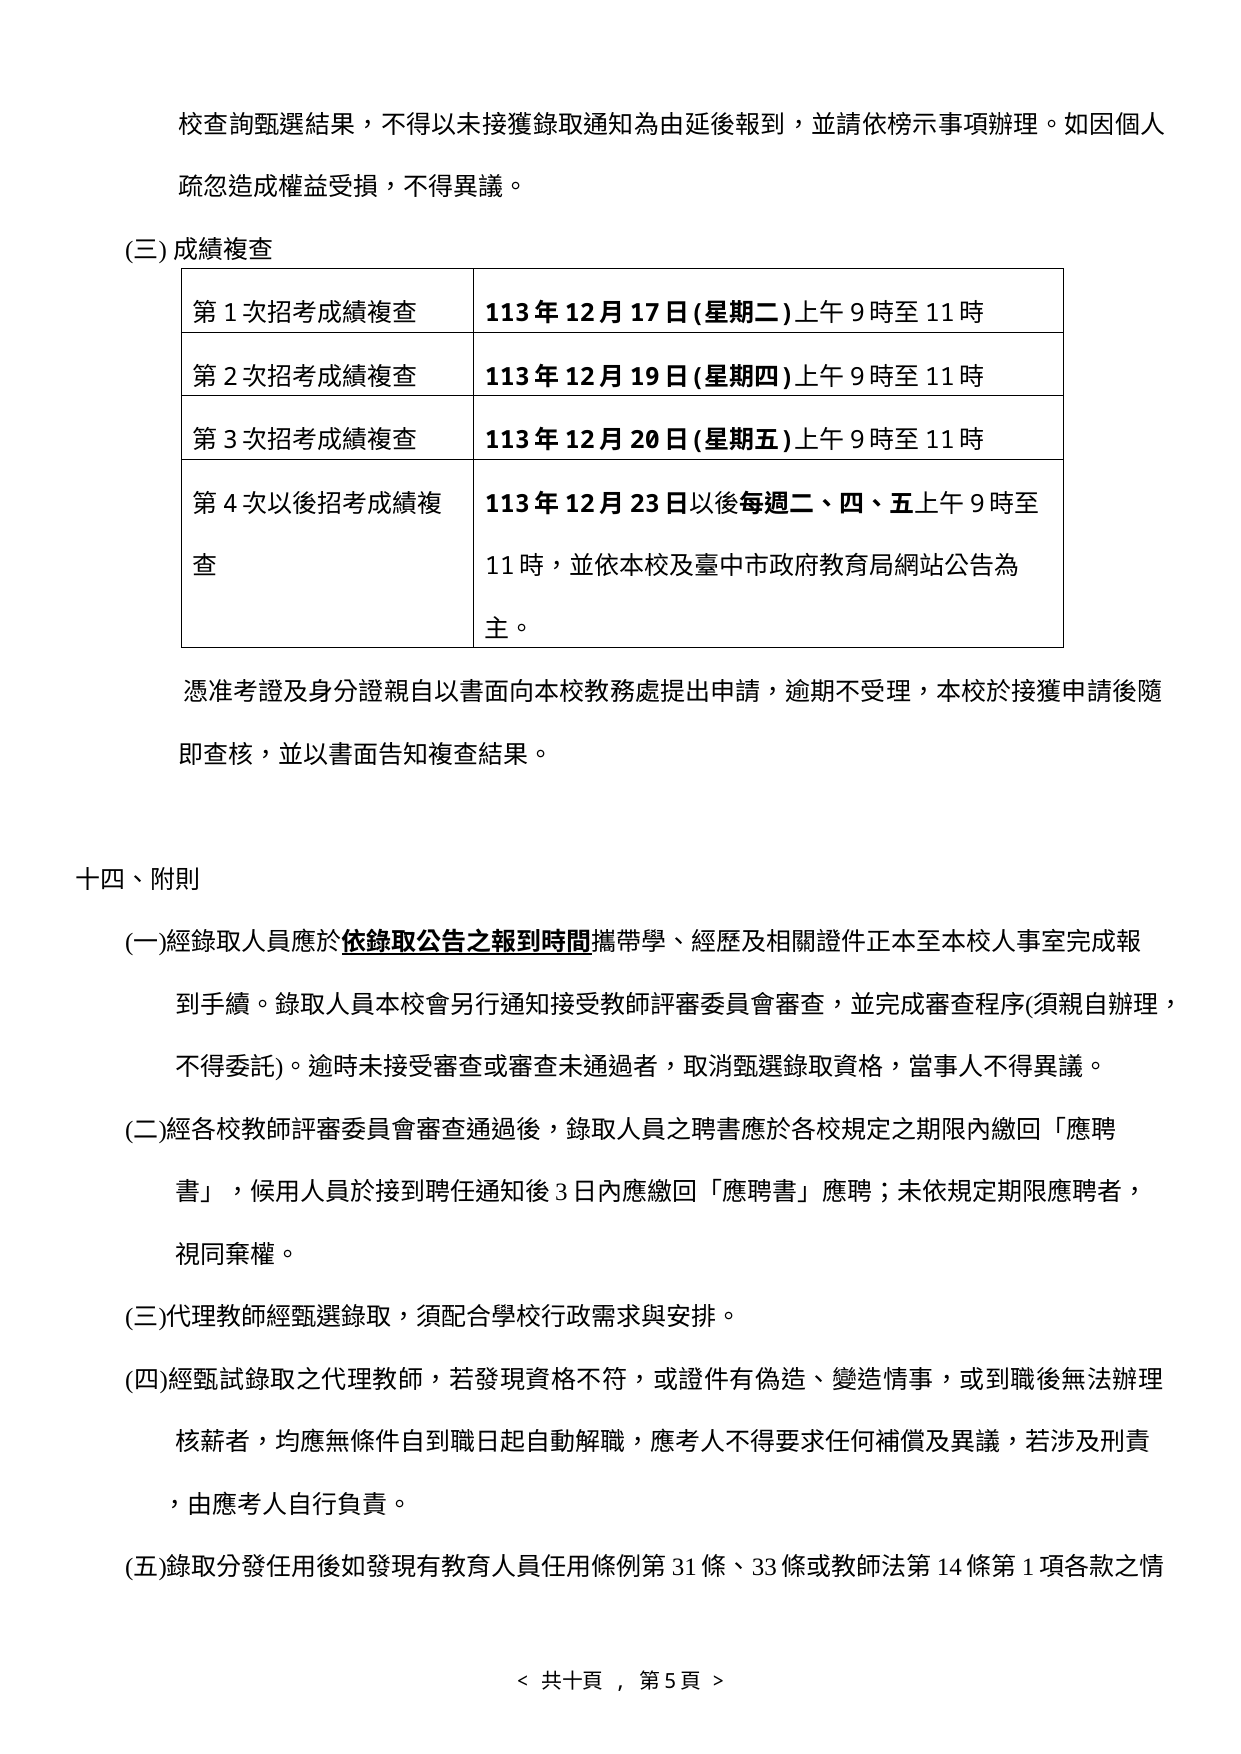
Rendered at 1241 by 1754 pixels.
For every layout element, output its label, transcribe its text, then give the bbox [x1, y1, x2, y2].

text (三) 成績複查 [125, 206, 1165, 268]
table_cell 113年12月20日(星期五)上午9時至11時 [474, 396, 1063, 459]
table_header 113年12月17日(星期二)上午9時至11時 [474, 269, 1063, 332]
text 憑准考證及身分證親自以書面向本校教務處提出申請，逾期不受理，本校於接獲申請後隨即查核，並以書面告知複查結果。 [125, 648, 1165, 773]
text (三)代理教師經甄選錄取，須配合學校行政需求與安排。 [125, 1273, 1165, 1336]
table_cell 第2次招考成績複查 [182, 333, 473, 395]
text (一)經錄取人員應於依錄取公告之報到時間攜帶學、經歷及相關證件正本至本校人事室完成報到手續。錄取人員本校會另行通知接受教師評審委員會審查，並完成審查程序(須親自辦理，不得委託)。逾時未接受審查或審查未通過者，取消甄選錄取資格，當事人不得異議。 [125, 898, 1165, 1086]
text (四)經甄試錄取之代理教師，若發現資格不符，或證件有偽造、變造情事，或到職後無法辦理核薪者，均應無條件自到職日起自動解職，應考人不得要求任何補償及異議，若涉及刑責 [125, 1336, 1165, 1461]
text 十四、附則 [75, 836, 1165, 898]
table_cell 113年12月19日(星期四)上午9時至11時 [474, 333, 1063, 395]
text (二)經各校教師評審委員會審查通過後，錄取人員之聘書應於各校規定之期限內繳回「應聘書」，候用人員於接到聘任通知後3日內應繳回「應聘書」應聘；未依規定期限應聘者，視同棄權。 [125, 1086, 1165, 1273]
text 校查詢甄選結果，不得以未接獲錄取通知為由延後報到，並請依榜示事項辦理。如因個人疏忽造成權益受損，不得異議。 [125, 81, 1165, 206]
text (五)錄取分發任用後如發現有教育人員任用條例第31條、33條或教師法第14條第1項各款之情 [125, 1523, 1165, 1586]
text ，由應考人自行負責。 [125, 1461, 1165, 1523]
table_cell 第3次招考成績複查 [182, 396, 473, 459]
table_cell 113年12月23日以後每週二、四、五上午9時至11時，並依本校及臺中市政府教育局網站公告為主。 [474, 460, 1063, 647]
table_header 第1次招考成績複查 [182, 269, 473, 332]
table_cell 第4次以後招考成績複查 [182, 460, 473, 647]
